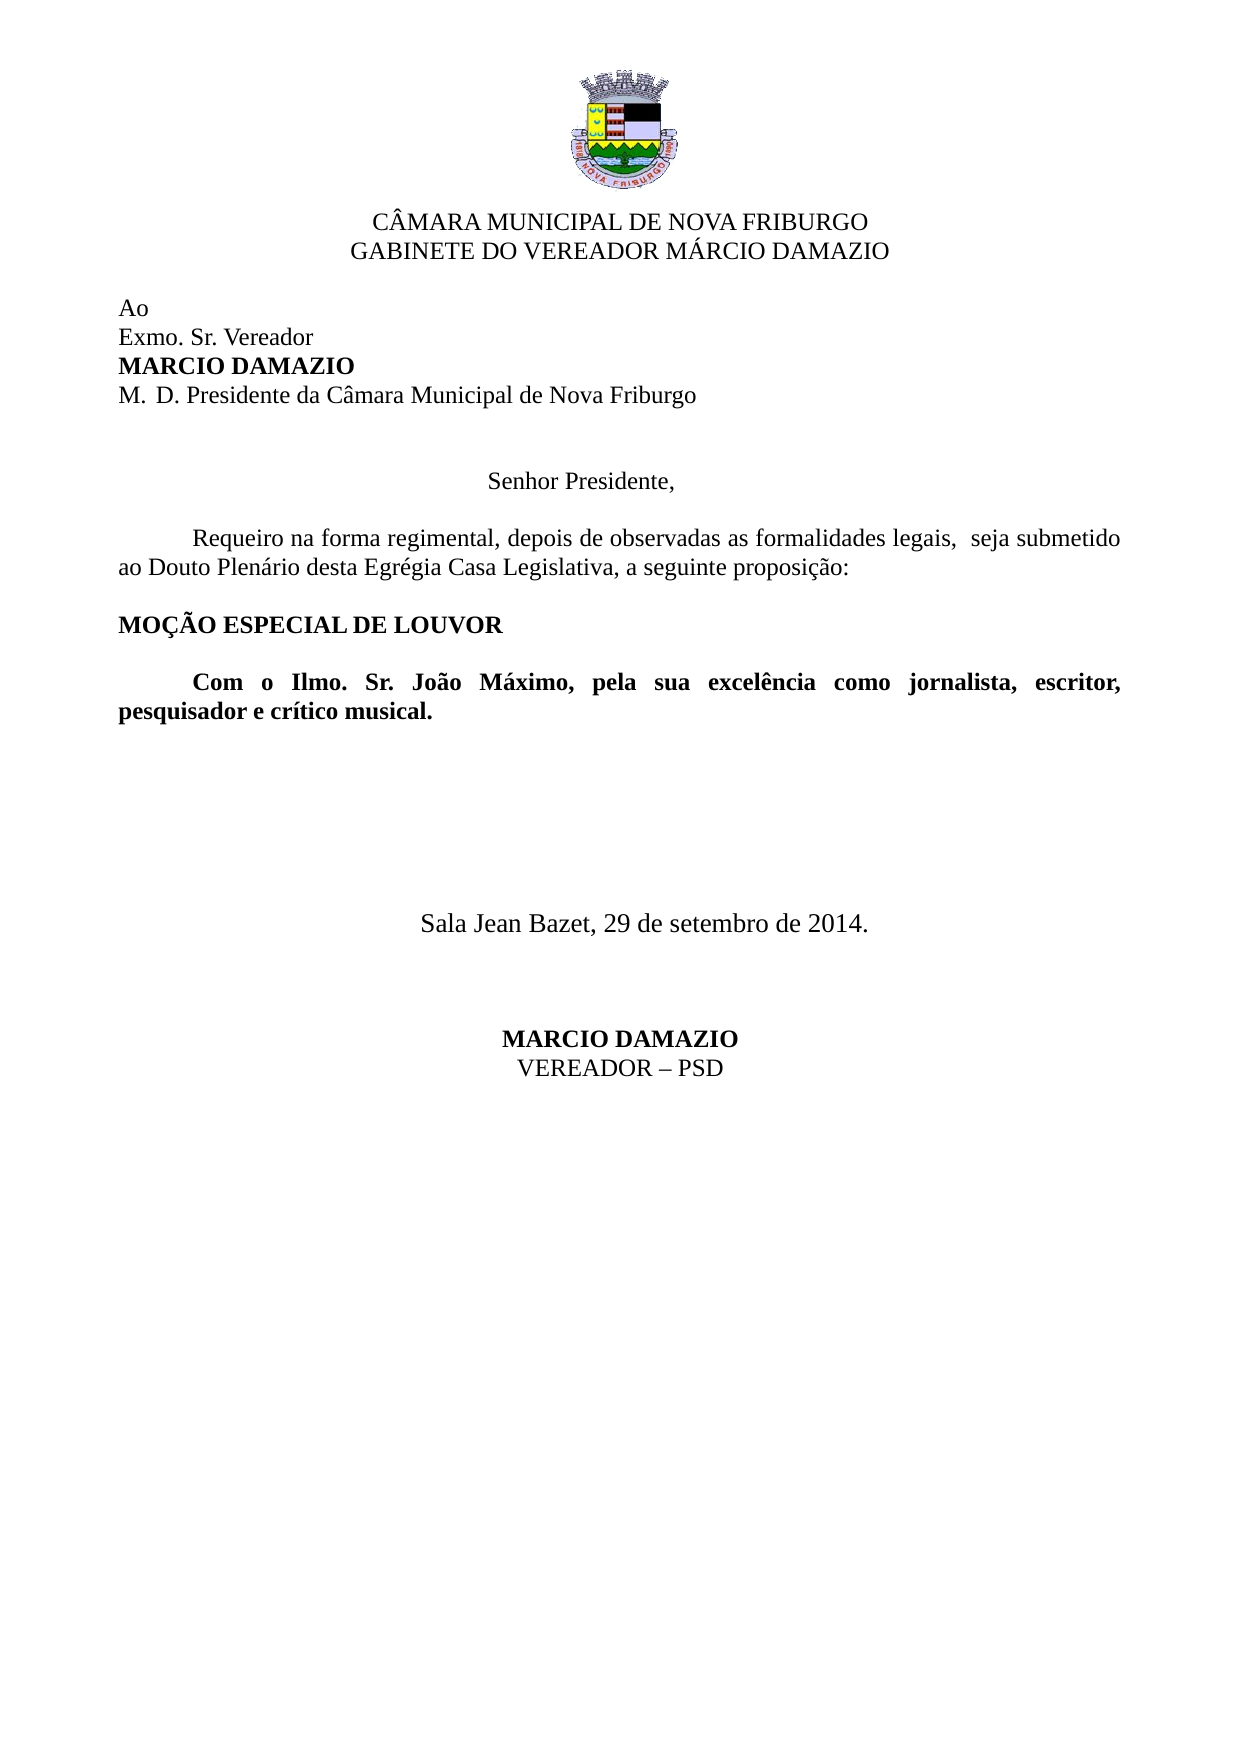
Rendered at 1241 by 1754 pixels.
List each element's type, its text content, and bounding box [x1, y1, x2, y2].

text MARCIO DAMAZIO [118, 1024, 1122, 1053]
text Senhor Presidente, [118, 466, 1122, 495]
text MOÇÃO ESPECIAL DE LOUVOR [118, 610, 1122, 638]
text Requeiro na forma regimental, depois de observadas as formalidades legais, seja submetido ao Douto Plenário desta Egrégia Casa Legislativa, a seguinte proposição: [118, 523, 1122, 581]
list D. Presidente da Câmara Municipal de Nova Friburgo [118, 380, 1122, 408]
text CÂMARA MUNICIPAL DE NOVA FRIBURGO [118, 207, 1122, 236]
text Exmo. Sr. Vereador [118, 322, 1122, 351]
text Com o Ilmo. Sr. João Máximo, pela sua excelência como jornalista, escritor, pesquisador e crítico musical. [118, 667, 1122, 725]
text Sala Jean Bazet, 29 de setembro de 2014. [118, 907, 1122, 938]
text VEREADOR – PSD [118, 1053, 1122, 1082]
picture [554, 57, 686, 199]
text MARCIO DAMAZIO [118, 351, 1122, 380]
text GABINETE DO VEREADOR MÁRCIO DAMAZIO [118, 236, 1122, 265]
text Ao [118, 293, 1122, 322]
